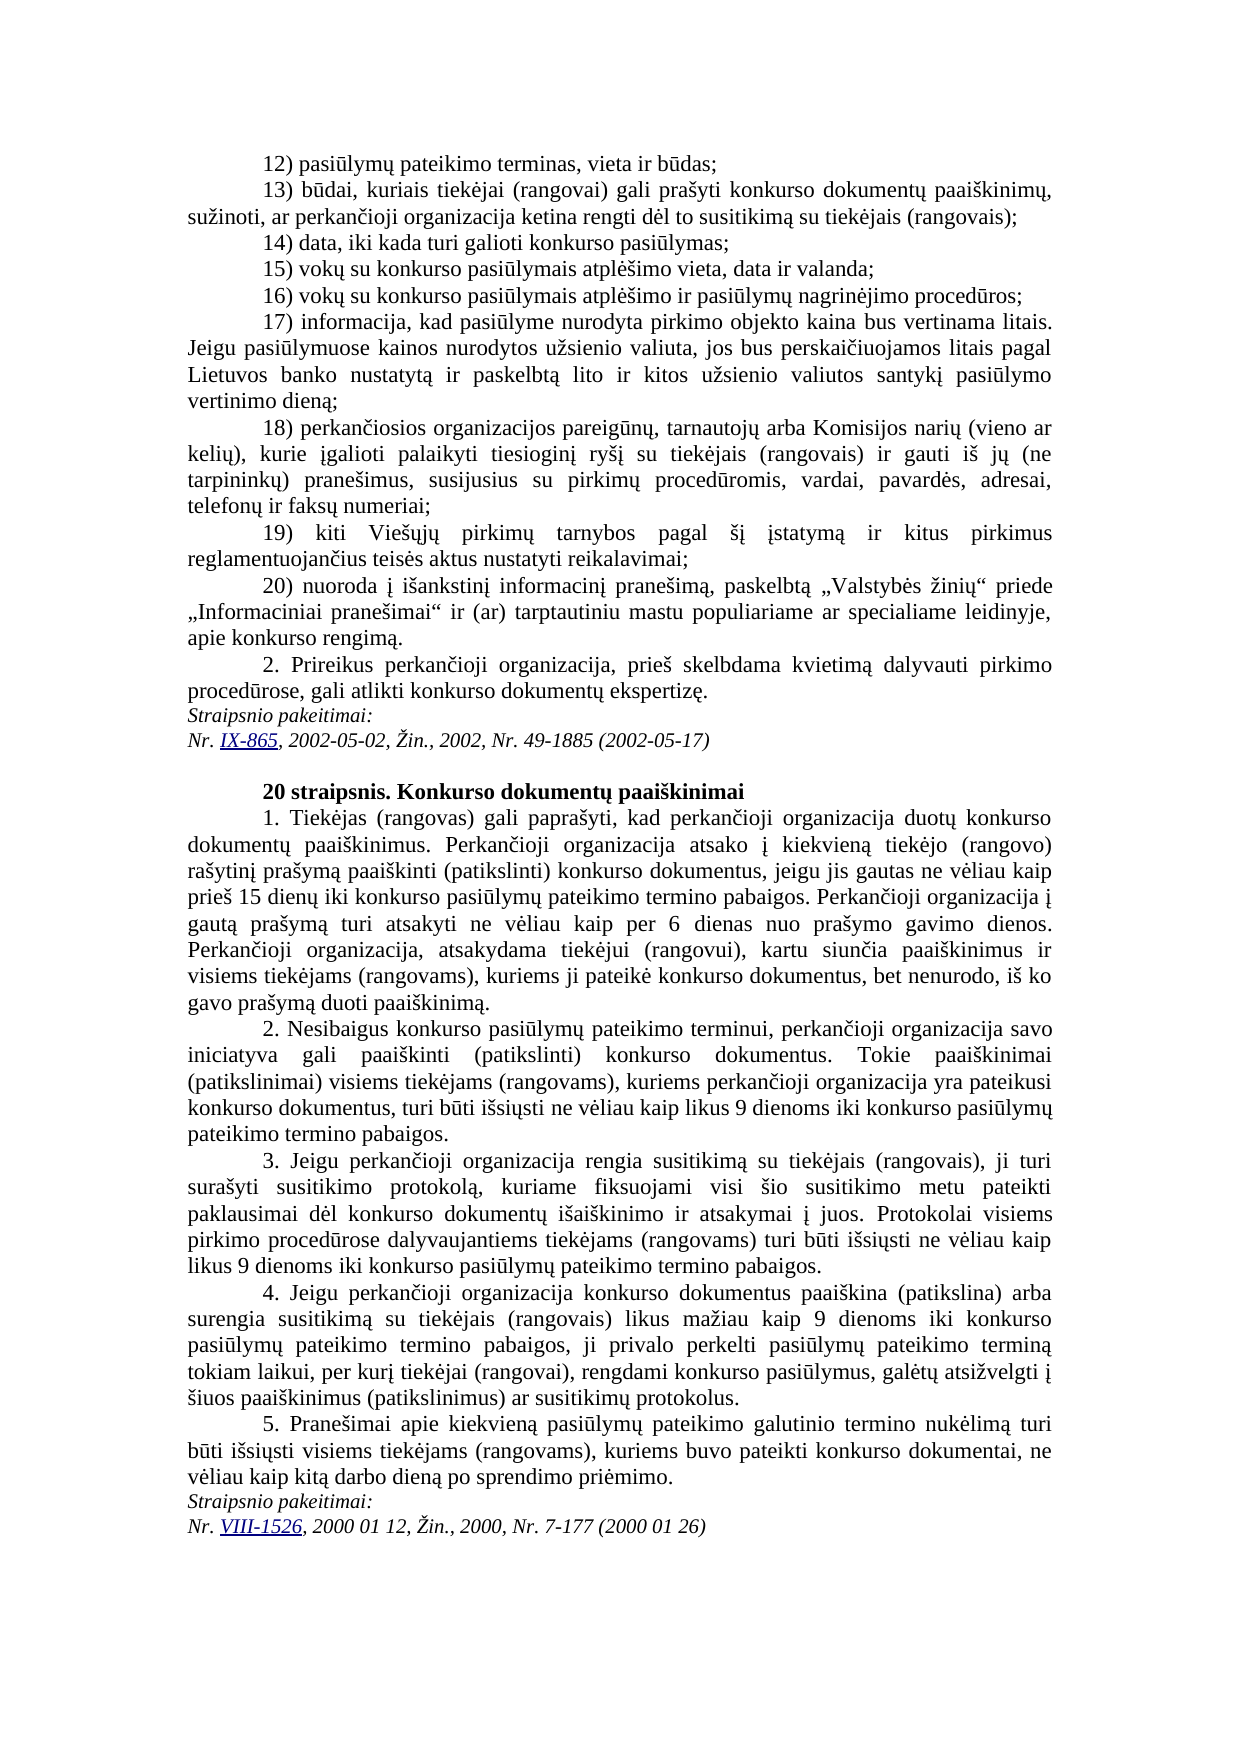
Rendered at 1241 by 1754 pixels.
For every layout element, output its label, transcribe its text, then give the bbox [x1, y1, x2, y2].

text 2. Nesibaigus konkurso pasiūlymų pateikimo terminui, perkančioji organizacija savo iniciatyva gali paaiškinti (patikslinti) konkurso dokumentus. Tokie paaiškinimai (patikslinimai) visiems tiekėjams (rangovams), kuriems perkančioji organizacija yra pateikusi konkurso dokumentus, turi būti išsiųsti ne vėliau kaip likus 9 dienoms iki konkurso pasiūlymų pateikimo termino pabaigos. [187, 1015, 1053, 1147]
text Straipsnio pakeitimai: [187, 1489, 1053, 1513]
text Nr. IX-865, 2002-05-02, Žin., 2002, Nr. 49-1885 (2002-05-17) [187, 727, 1053, 752]
text 12) pasiūlymų pateikimo terminas, vieta ir būdas; [187, 150, 1053, 176]
text 18) perkančiosios organizacijos pareigūnų, tarnautojų arba Komisijos narių (vieno ar kelių), kurie įgalioti palaikyti tiesioginį ryšį su tiekėjais (rangovais) ir gauti iš jų (ne tarpininkų) pranešimus, susijusius su pirkimų procedūromis, vardai, pavardės, adresai, telefonų ir faksų numeriai; [187, 413, 1053, 519]
text 2. Prireikus perkančioji organizacija, prieš skelbdama kvietimą dalyvauti pirkimo procedūrose, gali atlikti konkurso dokumentų ekspertizę. [187, 651, 1053, 703]
text 16) vokų su konkurso pasiūlymais atplėšimo ir pasiūlymų nagrinėjimo procedūros; [187, 282, 1053, 308]
text 1. Tiekėjas (rangovas) gali paprašyti, kad perkančioji organizacija duotų konkurso dokumentų paaiškinimus. Perkančioji organizacija atsako į kiekvieną tiekėjo (rangovo) rašytinį prašymą paaiškinti (patikslinti) konkurso dokumentus, jeigu jis gautas ne vėliau kaip prieš 15 dienų iki konkurso pasiūlymų pateikimo termino pabaigos. Perkančioji organizacija į gautą prašymą turi atsakyti ne vėliau kaip per 6 dienas nuo prašymo gavimo dienos. Perkančioji organizacija, atsakydama tiekėjui (rangovui), kartu siunčia paaiškinimus ir visiems tiekėjams (rangovams), kuriems ji pateikė konkurso dokumentus, bet nenurodo, iš ko gavo prašymą duoti paaiškinimą. [187, 804, 1053, 1015]
text 5. Pranešimai apie kiekvieną pasiūlymų pateikimo galutinio termino nukėlimą turi būti išsiųsti visiems tiekėjams (rangovams), kuriems buvo pateikti konkurso dokumentai, ne vėliau kaip kitą darbo dieną po sprendimo priėmimo. [187, 1410, 1053, 1489]
text Straipsnio pakeitimai: [187, 703, 1053, 727]
text 3. Jeigu perkančioji organizacija rengia susitikimą su tiekėjais (rangovais), ji turi surašyti susitikimo protokolą, kuriame fiksuojami visi šio susitikimo metu pateikti paklausimai dėl konkurso dokumentų išaiškinimo ir atsakymai į juos. Protokolai visiems pirkimo procedūrose dalyvaujantiems tiekėjams (rangovams) turi būti išsiųsti ne vėliau kaip likus 9 dienoms iki konkurso pasiūlymų pateikimo termino pabaigos. [187, 1147, 1053, 1279]
text 4. Jeigu perkančioji organizacija konkurso dokumentus paaiškina (patikslina) arba surengia susitikimą su tiekėjais (rangovais) likus mažiau kaip 9 dienoms iki konkurso pasiūlymų pateikimo termino pabaigos, ji privalo perkelti pasiūlymų pateikimo terminą tokiam laikui, per kurį tiekėjai (rangovai), rengdami konkurso pasiūlymus, galėtų atsižvelgti į šiuos paaiškinimus (patikslinimus) ar susitikimų protokolus. [187, 1279, 1053, 1410]
text 13) būdai, kuriais tiekėjai (rangovai) gali prašyti konkurso dokumentų paaiškinimų, sužinoti, ar perkančioji organizacija ketina rengti dėl to susitikimą su tiekėjais (rangovais); [187, 176, 1053, 229]
text 19) kiti Viešųjų pirkimų tarnybos pagal šį įstatymą ir kitus pirkimus reglamentuojančius teisės aktus nustatyti reikalavimai; [187, 519, 1053, 572]
text Nr. VIII-1526, 2000 01 12, Žin., 2000, Nr. 7-177 (2000 01 26) [187, 1513, 1053, 1538]
text 20) nuoroda į išankstinį informacinį pranešimą, paskelbtą „Valstybės žinių“ priede „Informaciniai pranešimai“ ir (ar) tarptautiniu mastu populiariame ar specialiame leidinyje, apie konkurso rengimą. [187, 572, 1053, 651]
text 17) informacija, kad pasiūlyme nurodyta pirkimo objekto kaina bus vertinama litais. Jeigu pasiūlymuose kainos nurodytos užsienio valiuta, jos bus perskaičiuojamos litais pagal Lietuvos banko nustatytą ir paskelbtą lito ir kitos užsienio valiutos santykį pasiūlymo vertinimo dieną; [187, 308, 1053, 413]
text 15) vokų su konkurso pasiūlymais atplėšimo vieta, data ir valanda; [187, 255, 1053, 282]
text 20 straipsnis. Konkurso dokumentų paaiškinimai [187, 778, 1053, 804]
text 14) data, iki kada turi galioti konkurso pasiūlymas; [187, 229, 1053, 255]
